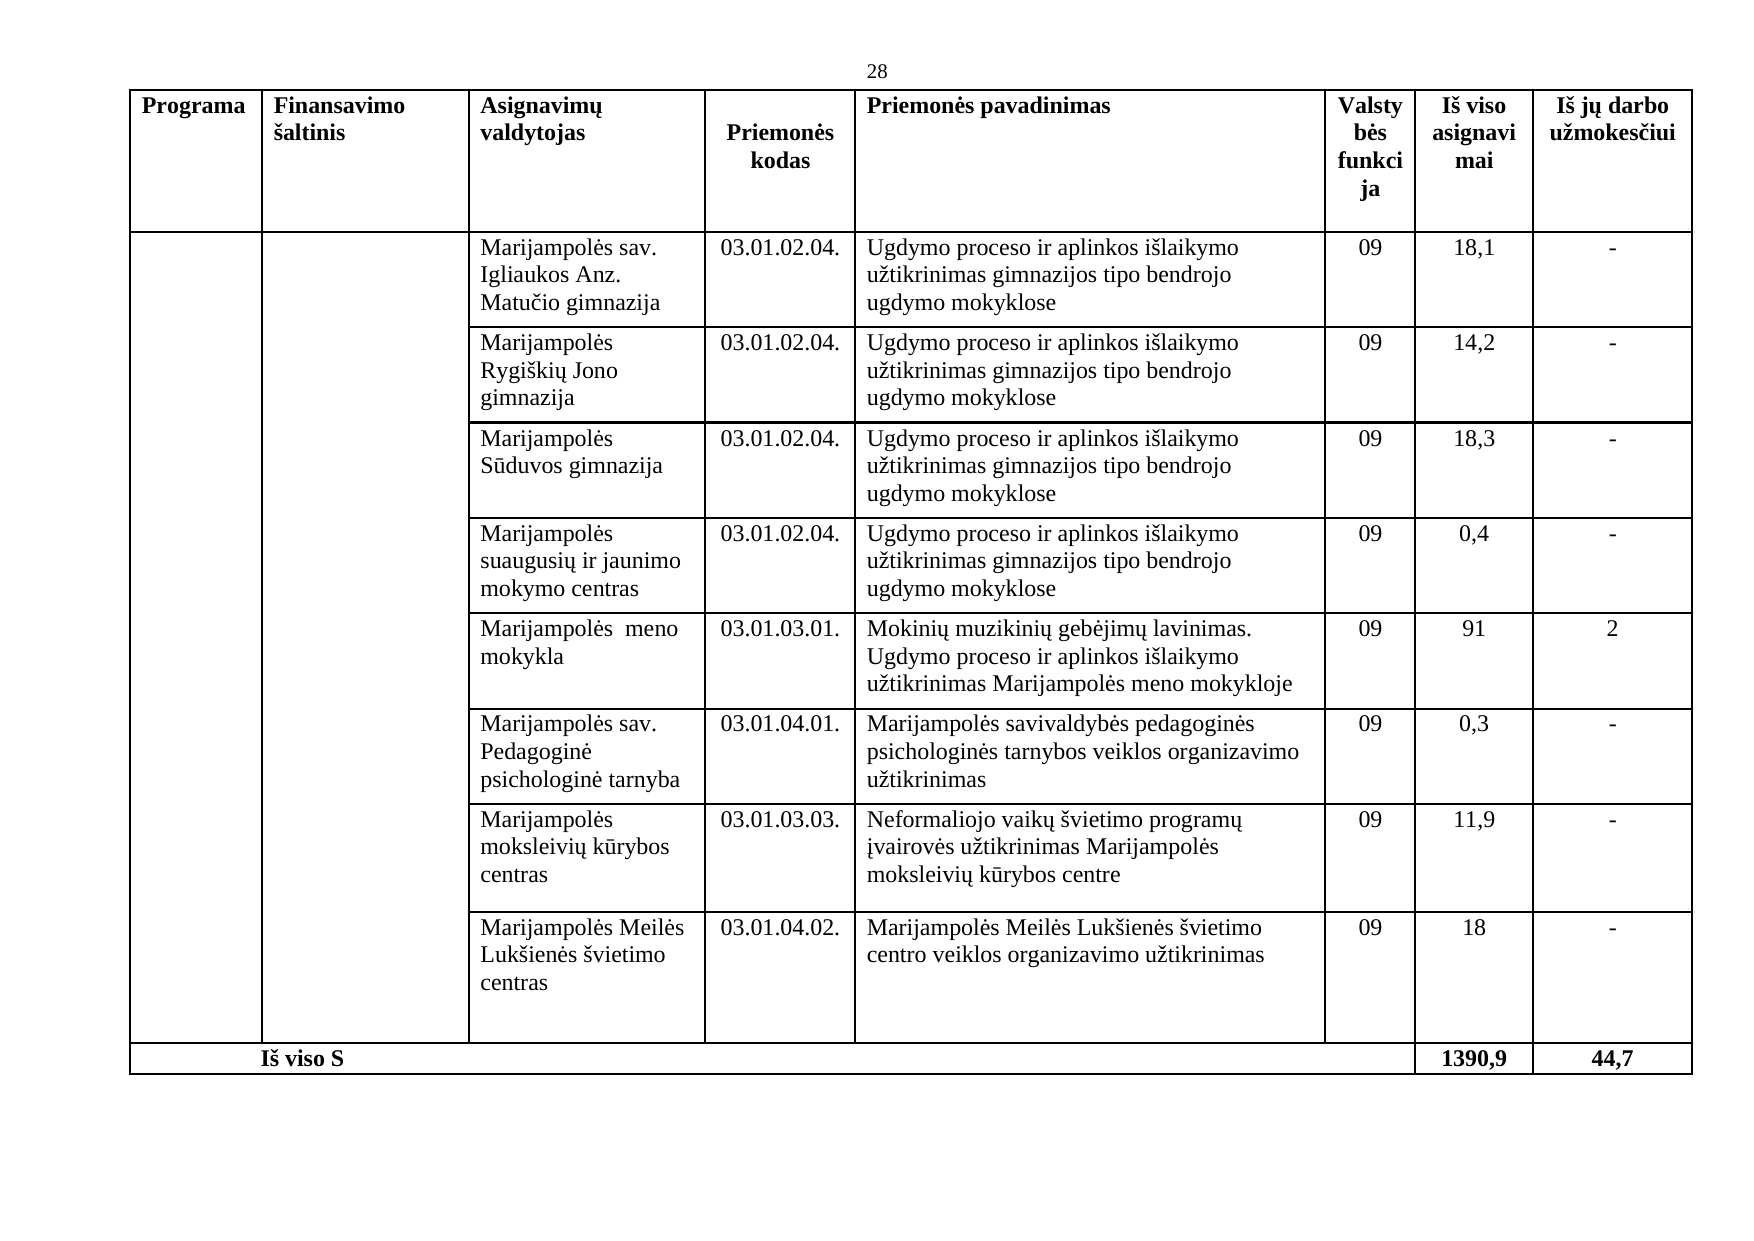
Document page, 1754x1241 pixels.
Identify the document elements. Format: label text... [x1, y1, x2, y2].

table_cell 03.01.04.01. [706, 710, 854, 803]
table_cell 11,9 [1416, 805, 1532, 911]
table_cell 09 [1326, 710, 1414, 803]
table_cell 14,2 [1416, 328, 1532, 421]
table_cell Ugdymo proceso ir aplinkos išlaikymo užtikrinimas gimnazijos tipo bendrojo ugdymo mokyklose [856, 328, 1324, 421]
table_cell [263, 233, 468, 911]
table_cell [470, 201, 704, 231]
table_cell 2 [1534, 614, 1691, 707]
table_header Programa [131, 91, 261, 201]
table_cell [706, 201, 854, 231]
table_cell - [1534, 519, 1691, 612]
table_cell Marijampolės savivaldybės pedagoginės psichologinės tarnybos veiklos organizavimo užtikrinimas [856, 710, 1324, 803]
table_cell [131, 201, 261, 231]
table_cell Iš viso S [131, 1044, 1414, 1073]
table_cell Marijampolės Meilės Lukšienės švietimo centras [470, 913, 704, 1042]
table_cell 03.01.02.04. [706, 519, 854, 612]
table_cell 18,1 [1416, 233, 1532, 326]
table_cell Ugdymo proceso ir aplinkos išlaikymo užtikrinimas gimnazijos tipo bendrojo ugdymo mokyklose [856, 424, 1324, 517]
table_cell 0,4 [1416, 519, 1532, 612]
table_cell 09 [1326, 424, 1414, 517]
table_cell 09 [1326, 805, 1414, 911]
table_cell [131, 233, 261, 911]
table_cell [263, 911, 468, 1042]
table_cell - [1534, 710, 1691, 803]
table_cell 91 [1416, 614, 1532, 707]
table_cell Marijampolės moksleivių kūrybos centras [470, 805, 704, 911]
table_cell 09 [1326, 328, 1414, 421]
table_cell Marijampolės suaugusių ir jaunimo mokymo centras [470, 519, 704, 612]
table_cell Ugdymo proceso ir aplinkos išlaikymo užtikrinimas gimnazijos tipo bendrojo ugdymo mokyklose [856, 233, 1324, 326]
table_cell [1326, 201, 1414, 231]
table_cell 09 [1326, 614, 1414, 707]
table_cell Marijampolės meno mokykla [470, 614, 704, 707]
table_cell - [1534, 424, 1691, 517]
table_cell 18 [1416, 913, 1532, 1042]
table_cell Marijampolės Sūduvos gimnazija [470, 424, 704, 517]
table_cell [263, 201, 468, 231]
table_cell Ugdymo proceso ir aplinkos išlaikymo užtikrinimas gimnazijos tipo bendrojo ugdymo mokyklose [856, 519, 1324, 612]
table_cell 0,3 [1416, 710, 1532, 803]
table_header Iš jų darbo užmokesčiui [1534, 91, 1691, 231]
table_cell 1390,9 [1416, 1044, 1532, 1073]
table_header Asignavimų valdytojas [470, 91, 704, 201]
table_cell 09 [1326, 233, 1414, 326]
table_header Finansavimo šaltinis [263, 91, 468, 201]
table_cell Neformaliojo vaikų švietimo programų įvairovės užtikrinimas Marijampolės moksleivių kūrybos centre [856, 805, 1324, 911]
table_cell 03.01.03.03. [706, 805, 854, 911]
table_header Valstybės funkcija [1326, 91, 1414, 201]
table_cell 03.01.02.04. [706, 424, 854, 517]
table_cell 03.01.02.04. [706, 328, 854, 421]
table_cell 44,7 [1534, 1044, 1691, 1073]
table_cell [131, 911, 261, 1042]
table_cell Marijampolės sav. Igliaukos Anz. Matučio gimnazija [470, 233, 704, 326]
table_cell Mokinių muzikinių gebėjimų lavinimas. Ugdymo proceso ir aplinkos išlaikymo užtikrinimas Marijampolės meno mokykloje [856, 614, 1324, 707]
table_cell 03.01.04.02. [706, 913, 854, 1042]
table_cell 18,3 [1416, 424, 1532, 517]
table_cell 09 [1326, 519, 1414, 612]
table_header Priemonės kodas [706, 91, 854, 201]
table_cell 03.01.03.01. [706, 614, 854, 707]
table_cell Marijampolės Meilės Lukšienės švietimo centro veiklos organizavimo užtikrinimas [856, 913, 1324, 1042]
table_cell - [1534, 328, 1691, 421]
table_cell 09 [1326, 913, 1414, 1042]
table_cell Marijampolės Rygiškių Jono gimnazija [470, 328, 704, 421]
table_cell - [1534, 913, 1691, 1042]
table_cell - [1534, 233, 1691, 326]
table_cell 03.01.02.04. [706, 233, 854, 326]
table_cell - [1534, 805, 1691, 911]
table_header Iš viso asignavimai [1416, 91, 1532, 231]
table_cell Marijampolės sav. Pedagoginė psichologinė tarnyba [470, 710, 704, 803]
table_header Priemonės pavadinimas [856, 91, 1324, 201]
table_cell [856, 201, 1324, 231]
